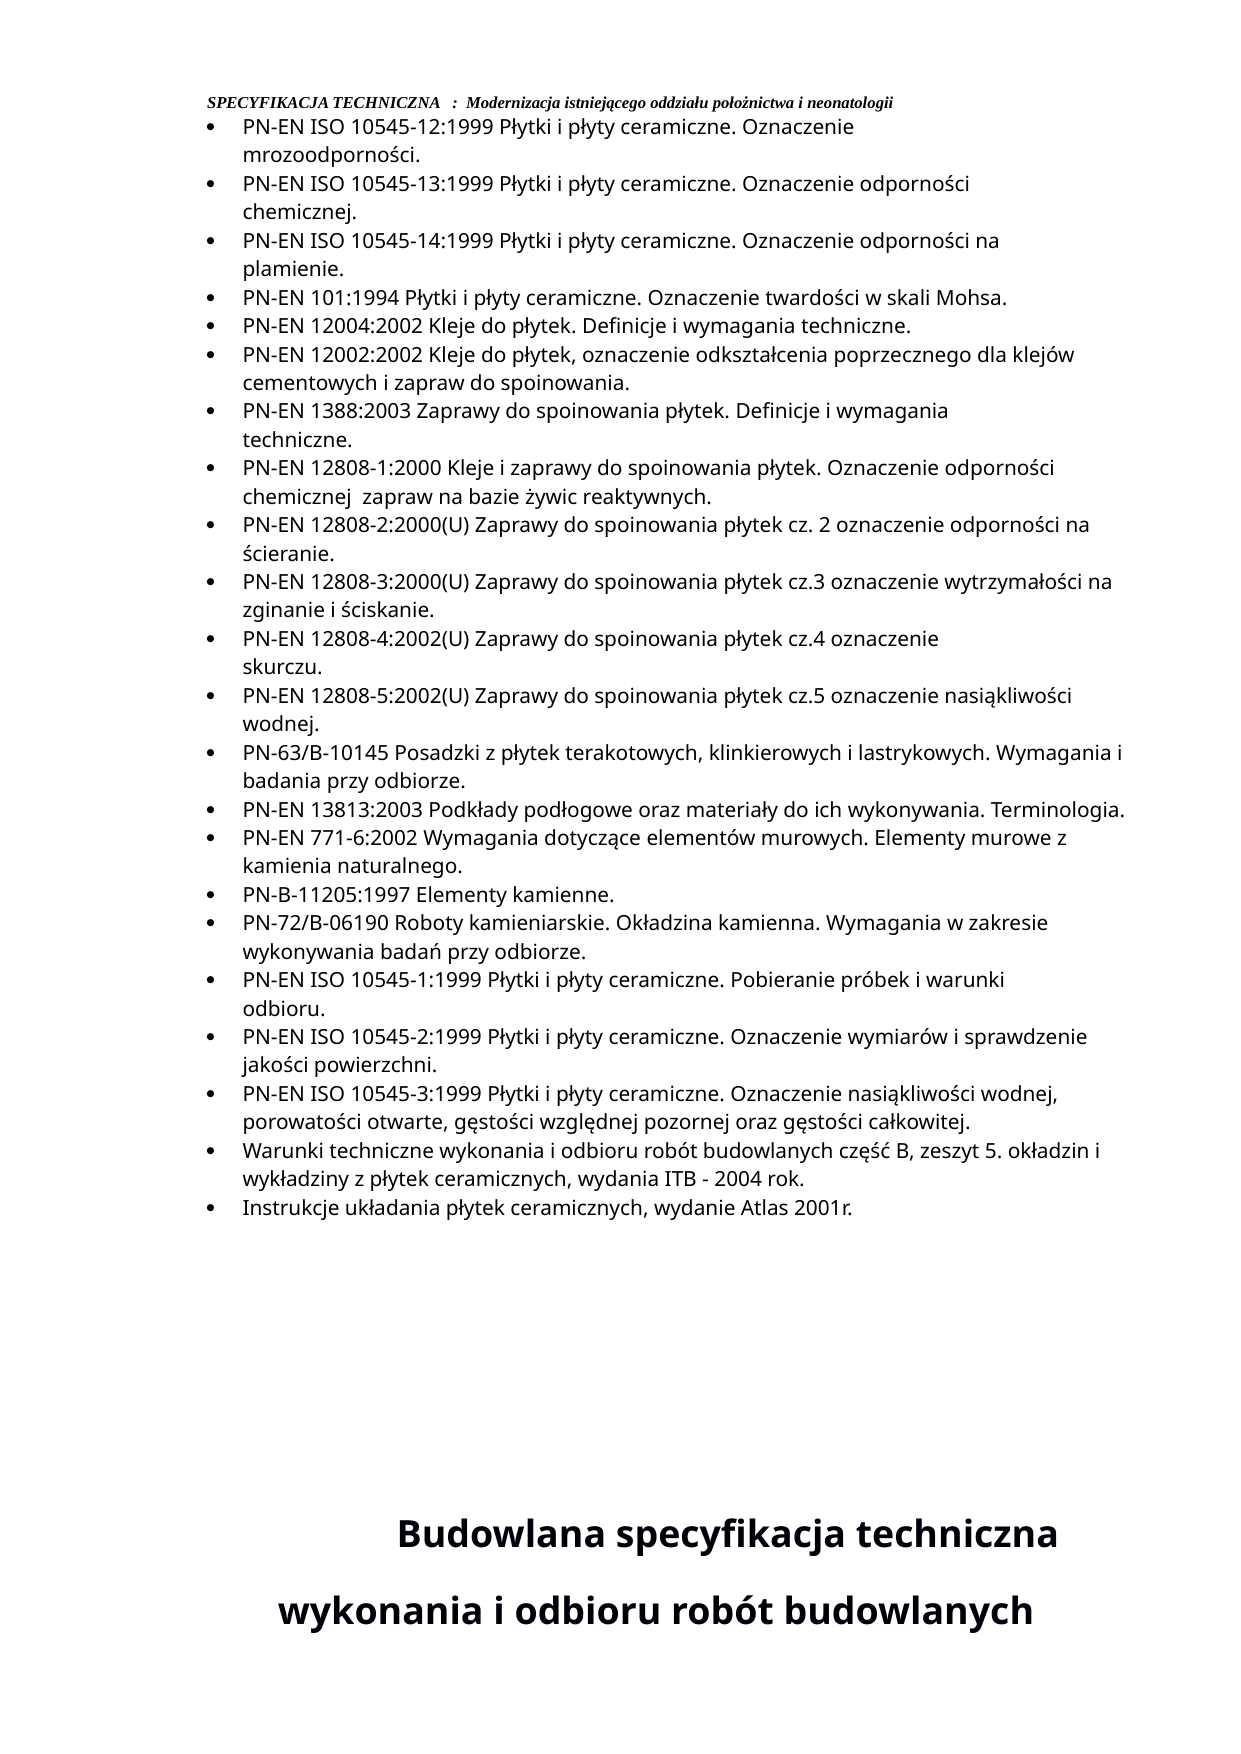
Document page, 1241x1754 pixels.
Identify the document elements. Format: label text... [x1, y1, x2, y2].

list PN-EN ISO 10545-12:1999 Płytki i płyty ceramiczne. Oznaczenie mrozoodporności. [207, 112, 1009, 169]
list PN-B-11205:1997 Elementy kamienne. [207, 880, 1009, 908]
list PN-EN 12808-3:2000(U) Zaprawy do spoinowania płytek cz.3 oznaczenie wytrzymałości na zginanie i ściskanie. [207, 567, 1157, 624]
list PN-EN 1388:2003 Zaprawy do spoinowania płytek. Definicje i wymagania techniczne. [207, 397, 1009, 453]
list Warunki techniczne wykonania i odbioru robót budowlanych część B, zeszyt 5. okładzin i wykładziny z płytek ceramicznych, wydania ITB - 2004 rok. [207, 1136, 1157, 1193]
list PN-EN 12808-1:2000 Kleje i zaprawy do spoinowania płytek. Oznaczenie odporności chemicznej zapraw na bazie żywic reaktywnych. [207, 453, 1143, 510]
list PN-72/B-06190 Roboty kamieniarskie. Okładzina kamienna. Wymagania w zakresie wykonywania badań przy odbiorze. [207, 908, 1143, 965]
list PN-EN ISO 10545-1:1999 Płytki i płyty ceramiczne. Pobieranie próbek i warunki odbioru. [207, 965, 1009, 1022]
title wykonania i odbioru robót budowlanych [207, 1584, 1095, 1635]
list PN-EN ISO 10545-13:1999 Płytki i płyty ceramiczne. Oznaczenie odporności chemicznej. [207, 169, 1009, 226]
list PN-EN 101:1994 Płytki i płyty ceramiczne. Oznaczenie twardości w skali Mohsa. [207, 283, 1009, 311]
list PN-EN 13813:2003 Podkłady podłogowe oraz materiały do ich wykonywania. Terminologia. [207, 795, 1143, 823]
list PN-EN 12808-2:2000(U) Zaprawy do spoinowania płytek cz. 2 oznaczenie odporności na ścieranie. [207, 510, 1157, 567]
list PN-EN ISO 10545-2:1999 Płytki i płyty ceramiczne. Oznaczenie wymiarów i sprawdzenie jakości powierzchni. [207, 1022, 1157, 1079]
list Instrukcje układania płytek ceramicznych, wydanie Atlas 2001r. [207, 1193, 1009, 1221]
list PN-EN 771-6:2002 Wymagania dotyczące elementów murowych. Elementy murowe z kamienia naturalnego. [207, 823, 1157, 880]
list PN-EN 12808-4:2002(U) Zaprawy do spoinowania płytek cz.4 oznaczenie skurczu. [207, 624, 1009, 681]
list PN-EN ISO 10545-14:1999 Płytki i płyty ceramiczne. Oznaczenie odporności na plamienie. [207, 226, 1009, 283]
list PN-EN ISO 10545-3:1999 Płytki i płyty ceramiczne. Oznaczenie nasiąkliwości wodnej, porowatości otwarte, gęstości względnej pozornej oraz gęstości całkowitej. [207, 1079, 1157, 1136]
list PN-EN 12808-5:2002(U) Zaprawy do spoinowania płytek cz.5 oznaczenie nasiąkliwości wodnej. [207, 681, 1143, 738]
list PN-EN 12004:2002 Kleje do płytek. Definicje i wymagania techniczne. [207, 311, 1009, 340]
list PN-63/B-10145 Posadzki z płytek terakotowych, klinkierowych i lastrykowych. Wymagania i badania przy odbiorze. [207, 738, 1157, 795]
title Budowlana specyfikacja techniczna [207, 1508, 1095, 1559]
list PN-EN 12002:2002 Kleje do płytek, oznaczenie odkształcenia poprzecznego dla klejów cementowych i zapraw do spoinowania. [207, 340, 1157, 397]
